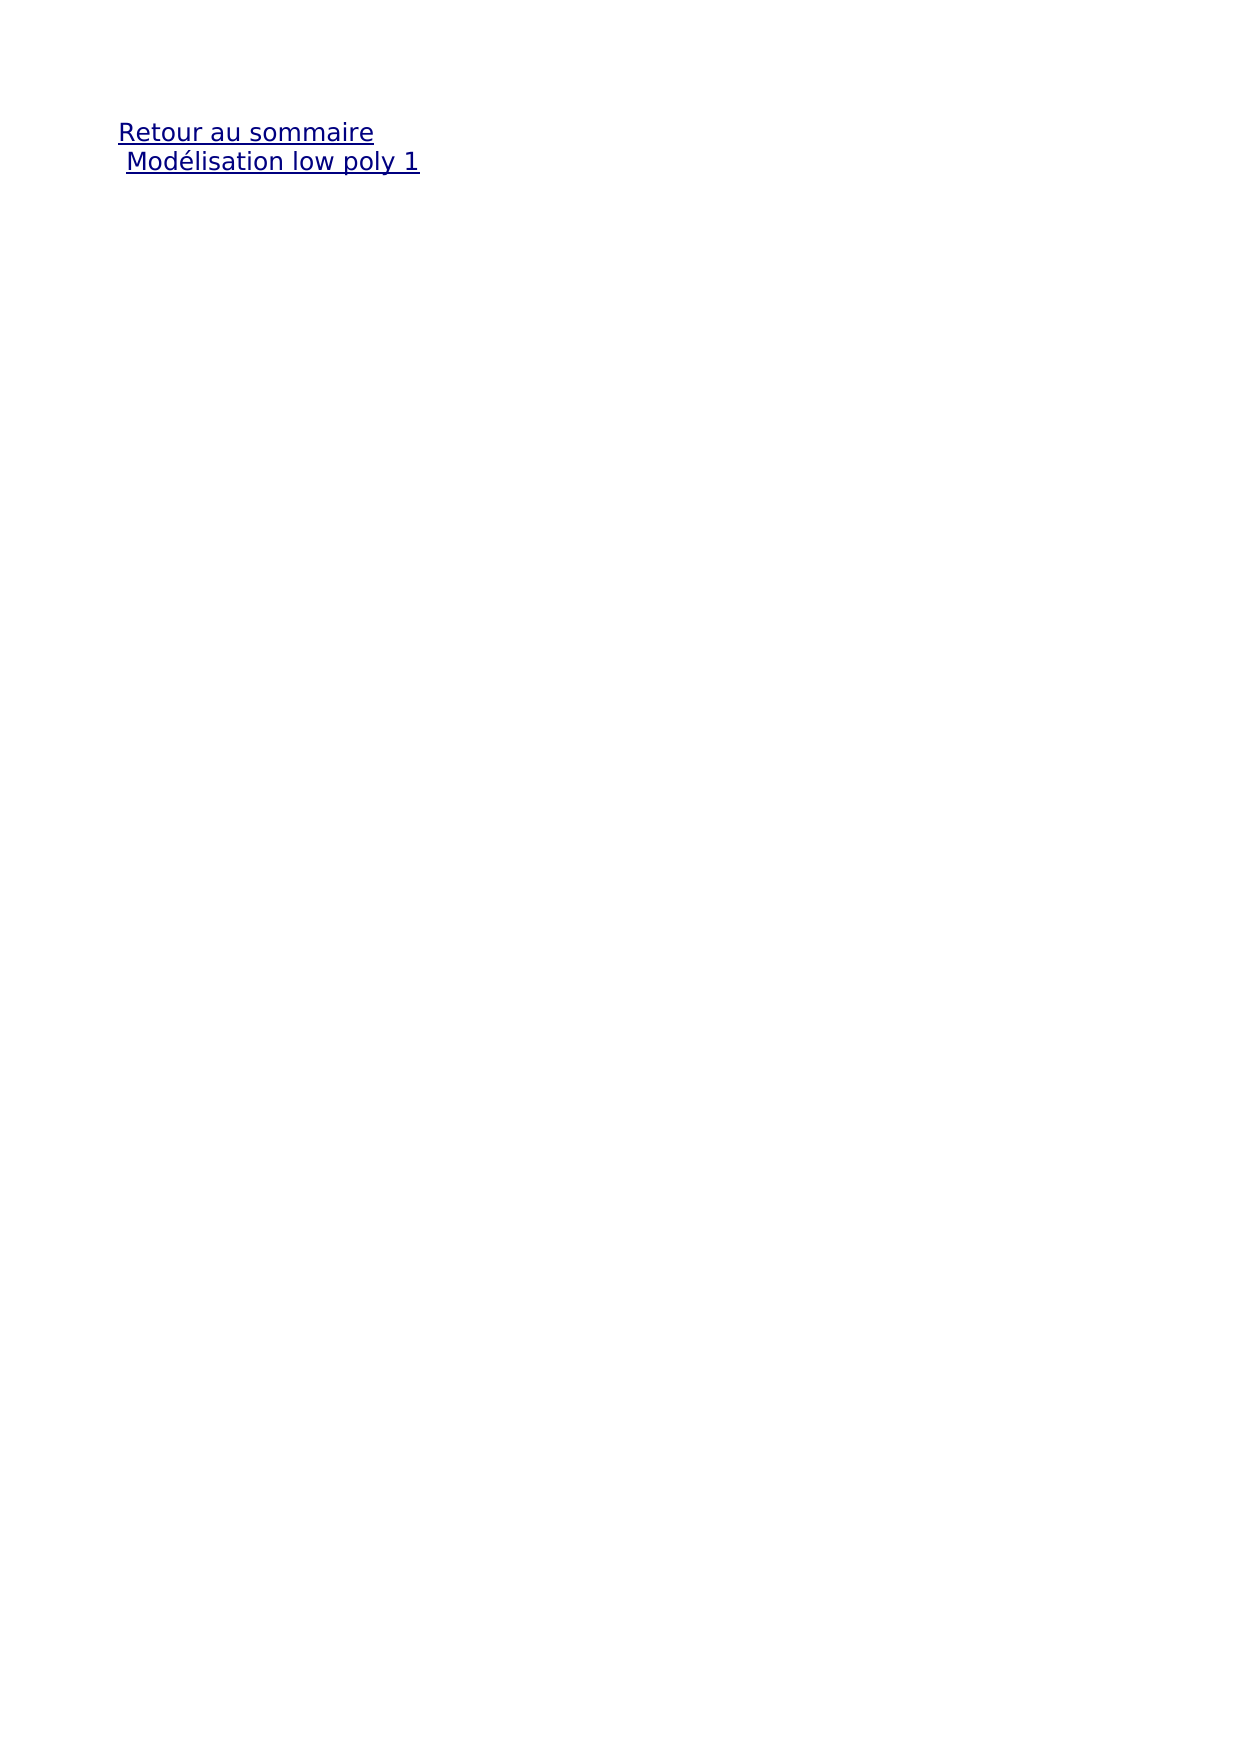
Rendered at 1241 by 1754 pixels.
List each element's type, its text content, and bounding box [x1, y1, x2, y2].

text Retour au sommaire Modélisation low poly 1 [118, 118, 1122, 176]
